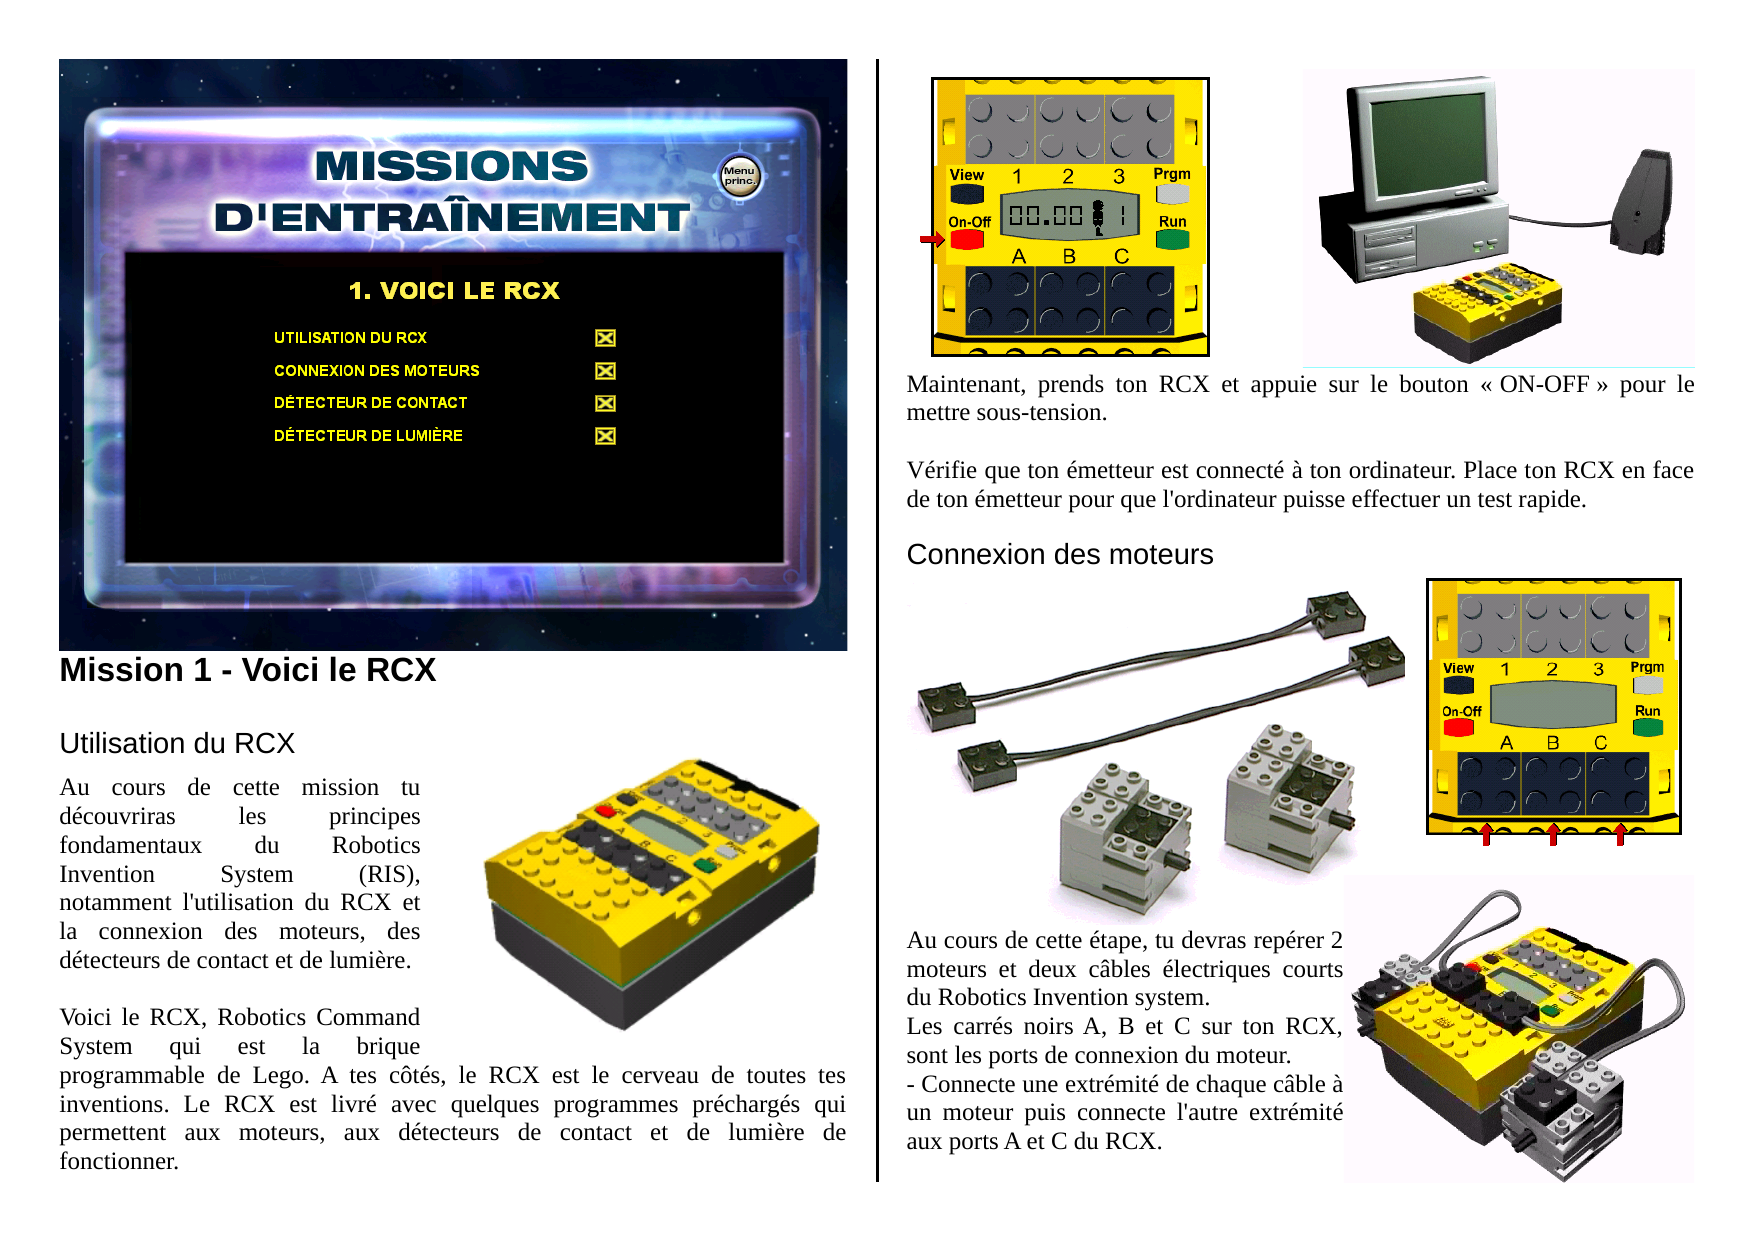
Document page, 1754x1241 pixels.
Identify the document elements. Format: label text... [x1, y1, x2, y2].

text Vérifie que ton émetteur est connecté à ton ordinateur. Place ton RCX en face de ton émetteur pour que l'ordinateur puisse effectuer un test rapide. [906, 455, 1695, 512]
subtitle Utilisation du RCX [59, 726, 426, 760]
picture [426, 711, 867, 1044]
picture [1302, 69, 1695, 368]
text Au cours de cette mission tu découvriras les principes fondamentaux du Robotics Invention System (RIS), notamment l'utilisation du RCX et la connexion des moteurs, des détecteurs de contact et de lumière. [59, 772, 426, 974]
text Au cours de cette étape, tu devras repérer 2 moteurs et deux câbles électriques courts du Robotics Invention system. [906, 583, 1343, 1011]
picture [59, 59, 848, 651]
subtitle Connexion des moteurs [906, 537, 1695, 571]
picture [910, 65, 1222, 369]
text Les carrés noirs A, B et C sur ton RCX, sont les ports de connexion du moteur. [906, 1011, 1343, 1069]
text Voici le RCX, Robotics Command System qui est la brique programmable de Lego. A tes côtés, le RCX est le cerveau de toutes tes inventions. Le RCX est livré avec quelques programmes préchargés qui permettent aux moteurs, aux détecteurs de contact et de lumière de fonctionner. [59, 1002, 847, 1175]
picture [907, 565, 1695, 1183]
text Maintenant, prends ton RCX et appuie sur le bouton « ON-OFF » pour le mettre sous-tension. [906, 88, 1695, 426]
subtitle Mission 1 - Voici le RCX [59, 651, 847, 689]
text - Connecte une extrémité de chaque câble à un moteur puis connecte l'autre extrémité aux ports A et C du RCX. [906, 1069, 1343, 1155]
text [1422, 583, 1695, 875]
